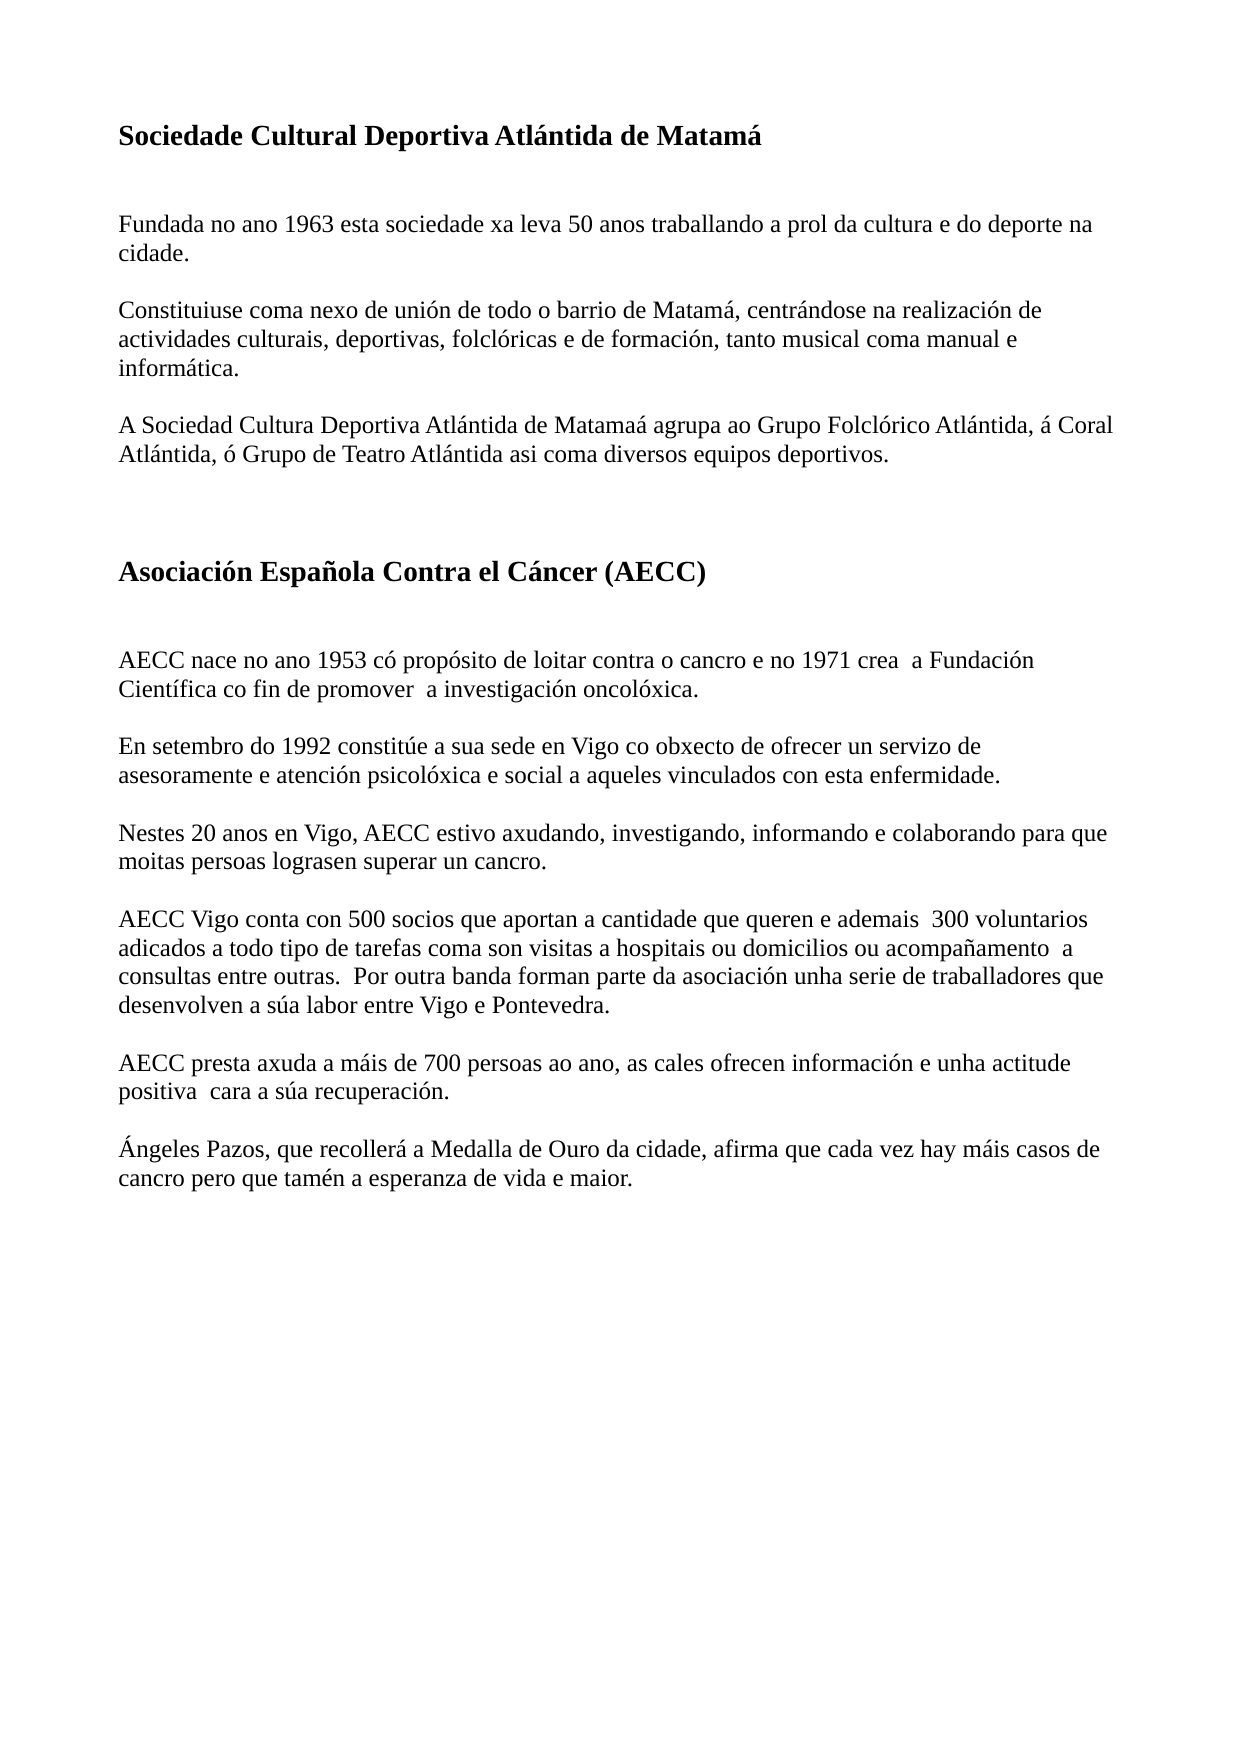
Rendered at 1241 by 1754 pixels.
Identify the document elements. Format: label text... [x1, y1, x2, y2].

text Ángeles Pazos, que recollerá a Medalla de Ouro da cidade, afirma que cada vez hay máis casos de cancro pero que tamén a esperanza de vida e maior. [118, 1134, 1122, 1191]
text Asociación Española Contra el Cáncer (AECC) [118, 554, 1122, 588]
text Sociedade Cultural Deportiva Atlántida de Matamá [118, 118, 1122, 152]
text Constituiuse coma nexo de unión de todo o barrio de Matamá, centrándose na realización de actividades culturais, deportivas, folclóricas e de formación, tanto musical coma manual e informática. [118, 295, 1122, 382]
text AECC presta axuda a máis de 700 persoas ao ano, as cales ofrecen información e unha actitude positiva cara a súa recuperación. [118, 1048, 1122, 1105]
text AECC nace no ano 1953 có propósito de loitar contra o cancro e no 1971 crea a Fundación Científica co fin de promover a investigación oncolóxica. [118, 645, 1122, 703]
text AECC Vigo conta con 500 socios que aportan a cantidade que queren e ademais 300 voluntarios adicados a todo tipo de tarefas coma son visitas a hospitais ou domicilios ou acompañamento a consultas entre outras. Por outra banda forman parte da asociación unha serie de traballadores que desenvolven a súa labor entre Vigo e Pontevedra. [118, 904, 1122, 1019]
text En setembro do 1992 constitúe a sua sede en Vigo co obxecto de ofrecer un servizo de asesoramente e atención psicolóxica e social a aqueles vinculados con esta enfermidade. [118, 731, 1122, 789]
text Nestes 20 anos en Vigo, AECC estivo axudando, investigando, informando e colaborando para que moitas persoas lograsen superar un cancro. [118, 818, 1122, 875]
text Fundada no ano 1963 esta sociedade xa leva 50 anos traballando a prol da cultura e do deporte na cidade. [118, 209, 1122, 267]
text A Sociedad Cultura Deportiva Atlántida de Matamaá agrupa ao Grupo Folclórico Atlántida, á Coral Atlántida, ó Grupo de Teatro Atlántida asi coma diversos equipos deportivos. [118, 410, 1122, 468]
